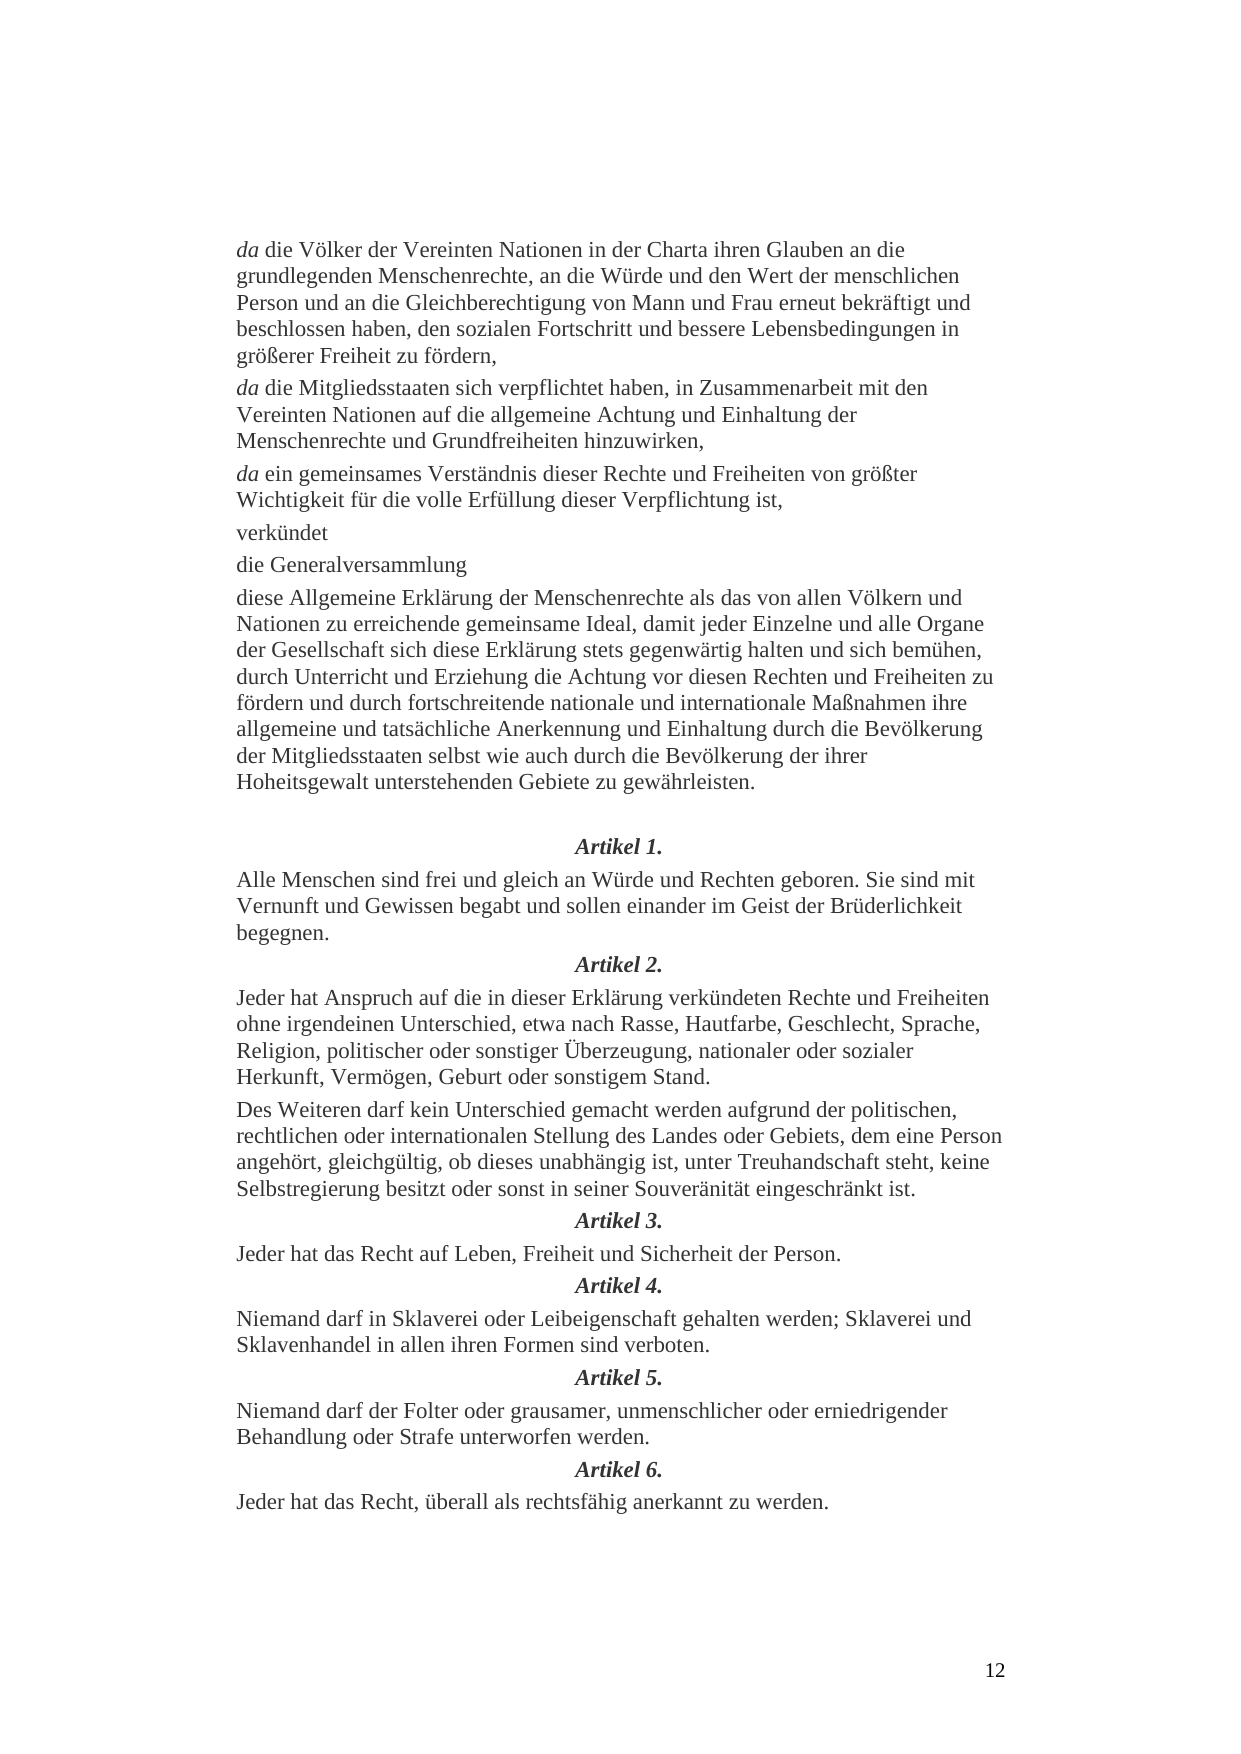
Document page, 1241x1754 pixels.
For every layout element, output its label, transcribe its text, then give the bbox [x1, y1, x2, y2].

text da die Völker der Vereinten Nationen in der Charta ihren Glauben an die grundlegenden Menschenrechte, an die Würde und den Wert der menschlichen Person und an die Gleichberechtigung von Mann und Frau erneut bekräftigt und beschlossen haben, den sozialen Fortschritt und bessere Lebensbedingungen in größerer Freiheit zu fördern, [236, 236, 1004, 368]
subtitle Artikel 2. [236, 951, 1004, 978]
text Jeder hat Anspruch auf die in dieser Erklärung verkündeten Rechte und Freiheiten ohne irgendeinen Unterschied, etwa nach Rasse, Hautfarbe, Geschlecht, Sprache, Religion, politischer oder sonstiger Überzeugung, nationaler oder sozialer Herkunft, Vermögen, Geburt oder sonstigem Stand. [236, 984, 1004, 1089]
subtitle Artikel 6. [236, 1456, 1004, 1482]
text verkündet [236, 518, 1004, 545]
text Niemand darf der Folter oder grausamer, unmenschlicher oder erniedrigender Behandlung oder Strafe unterworfen werden. [236, 1397, 1004, 1449]
subtitle Artikel 5. [236, 1364, 1004, 1390]
text da ein gemeinsames Verständnis dieser Rechte und Freiheiten von größter Wichtigkeit für die volle Erfüllung dieser Verpflichtung ist, [236, 459, 1004, 512]
text die Generalversammlung [236, 551, 1004, 577]
text Niemand darf in Sklaverei oder Leibeigenschaft gehalten werden; Sklaverei und Sklavenhandel in allen ihren Formen sind verboten. [236, 1305, 1004, 1358]
text Jeder hat das Recht, überall als rechtsfähig anerkannt zu werden. [236, 1488, 1004, 1514]
text da die Mitgliedsstaaten sich verpflichtet haben, in Zusammenarbeit mit den Vereinten Nationen auf die allgemeine Achtung und Einhaltung der Menschenrechte und Grundfreiheiten hinzuwirken, [236, 374, 1004, 453]
subtitle Artikel 3. [236, 1207, 1004, 1234]
text diese Allgemeine Erklärung der Menschenrechte als das von allen Völkern und Nationen zu erreichende gemeinsame Ideal, damit jeder Einzelne und alle Organe der Gesellschaft sich diese Erklärung stets gegenwärtig halten und sich bemühen, durch Unterricht und Erziehung die Achtung vor diesen Rechten und Freiheiten zu fördern und durch fortschreitende nationale und internationale Maßnahmen ihre allgemeine und tatsächliche Anerkennung und Einhaltung durch die Bevölkerung der Mitgliedsstaaten selbst wie auch durch die Bevölkerung der ihrer Hoheitsgewalt unterstehenden Gebiete zu gewährleisten. [236, 584, 1004, 794]
subtitle Artikel 4. [236, 1272, 1004, 1299]
text Des Weiteren darf kein Unterschied gemacht werden aufgrund der politischen, rechtlichen oder internationalen Stellung des Landes oder Gebiets, dem eine Person angehört, gleichgültig, ob dieses unabhängig ist, unter Treuhandschaft steht, keine Selbstregierung besitzt oder sonst in seiner Souveränität eingeschränkt ist. [236, 1096, 1004, 1201]
text Jeder hat das Recht auf Leben, Freiheit und Sicherheit der Person. [236, 1240, 1004, 1266]
text Alle Menschen sind frei und gleich an Würde und Rechten geboren. Sie sind mit Vernunft und Gewissen begabt und sollen einander im Geist der Brüderlichkeit begegnen. [236, 866, 1004, 945]
subtitle Artikel 1. [236, 833, 1004, 860]
